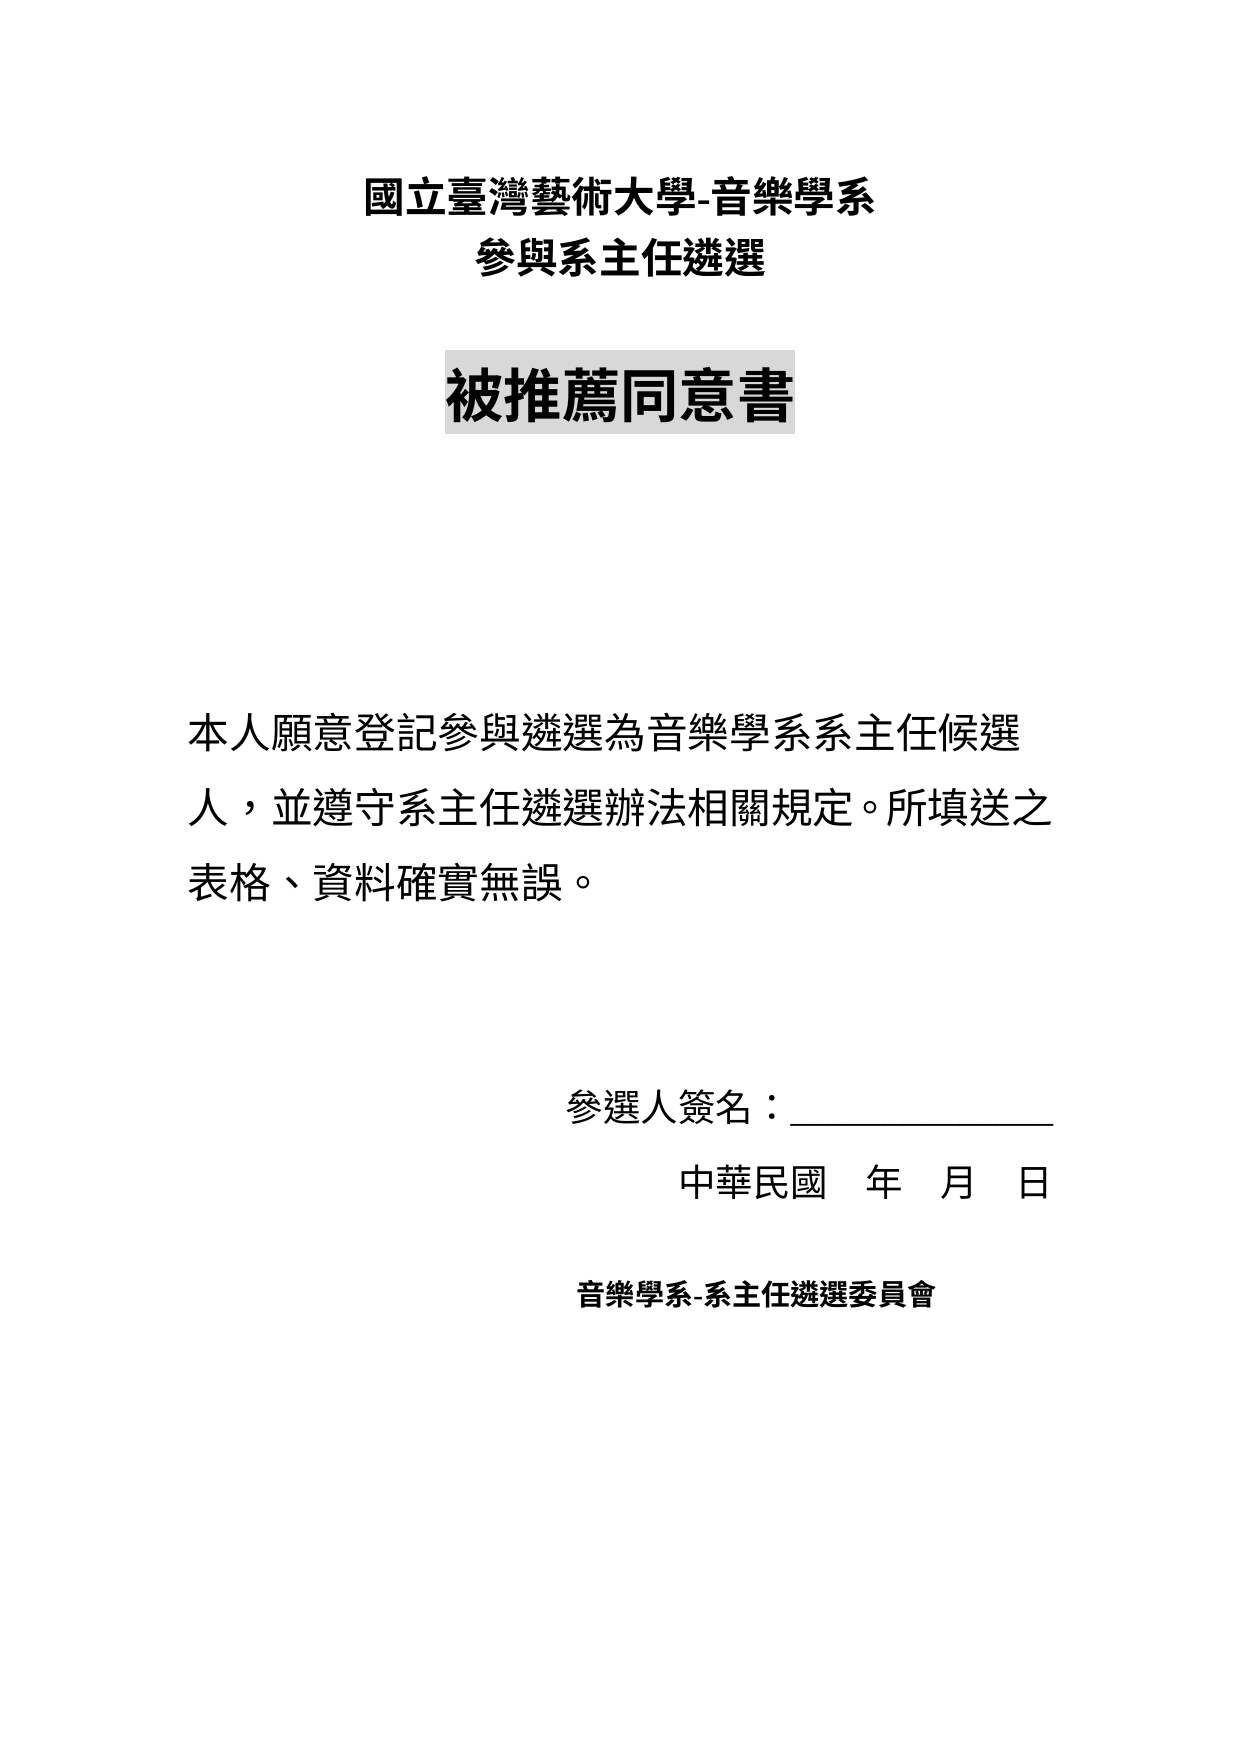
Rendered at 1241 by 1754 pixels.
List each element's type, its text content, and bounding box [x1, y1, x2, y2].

text 中華民國 年 月 日 [187, 1142, 1053, 1217]
text 國立臺灣藝術大學-音樂學系 [187, 164, 1053, 225]
text 音樂學系-系主任遴選委員會 [187, 1255, 936, 1330]
text 參選人簽名：______________ [187, 1067, 1053, 1142]
text 參與系主任遴選 [187, 225, 1053, 285]
text 被推薦同意書 [187, 350, 1053, 434]
text 本人願意登記參與遴選為音樂學系系主任候選人，並遵守系主任遴選辦法相關規定。所填送之表格、資料確實無誤。 [187, 692, 1053, 917]
